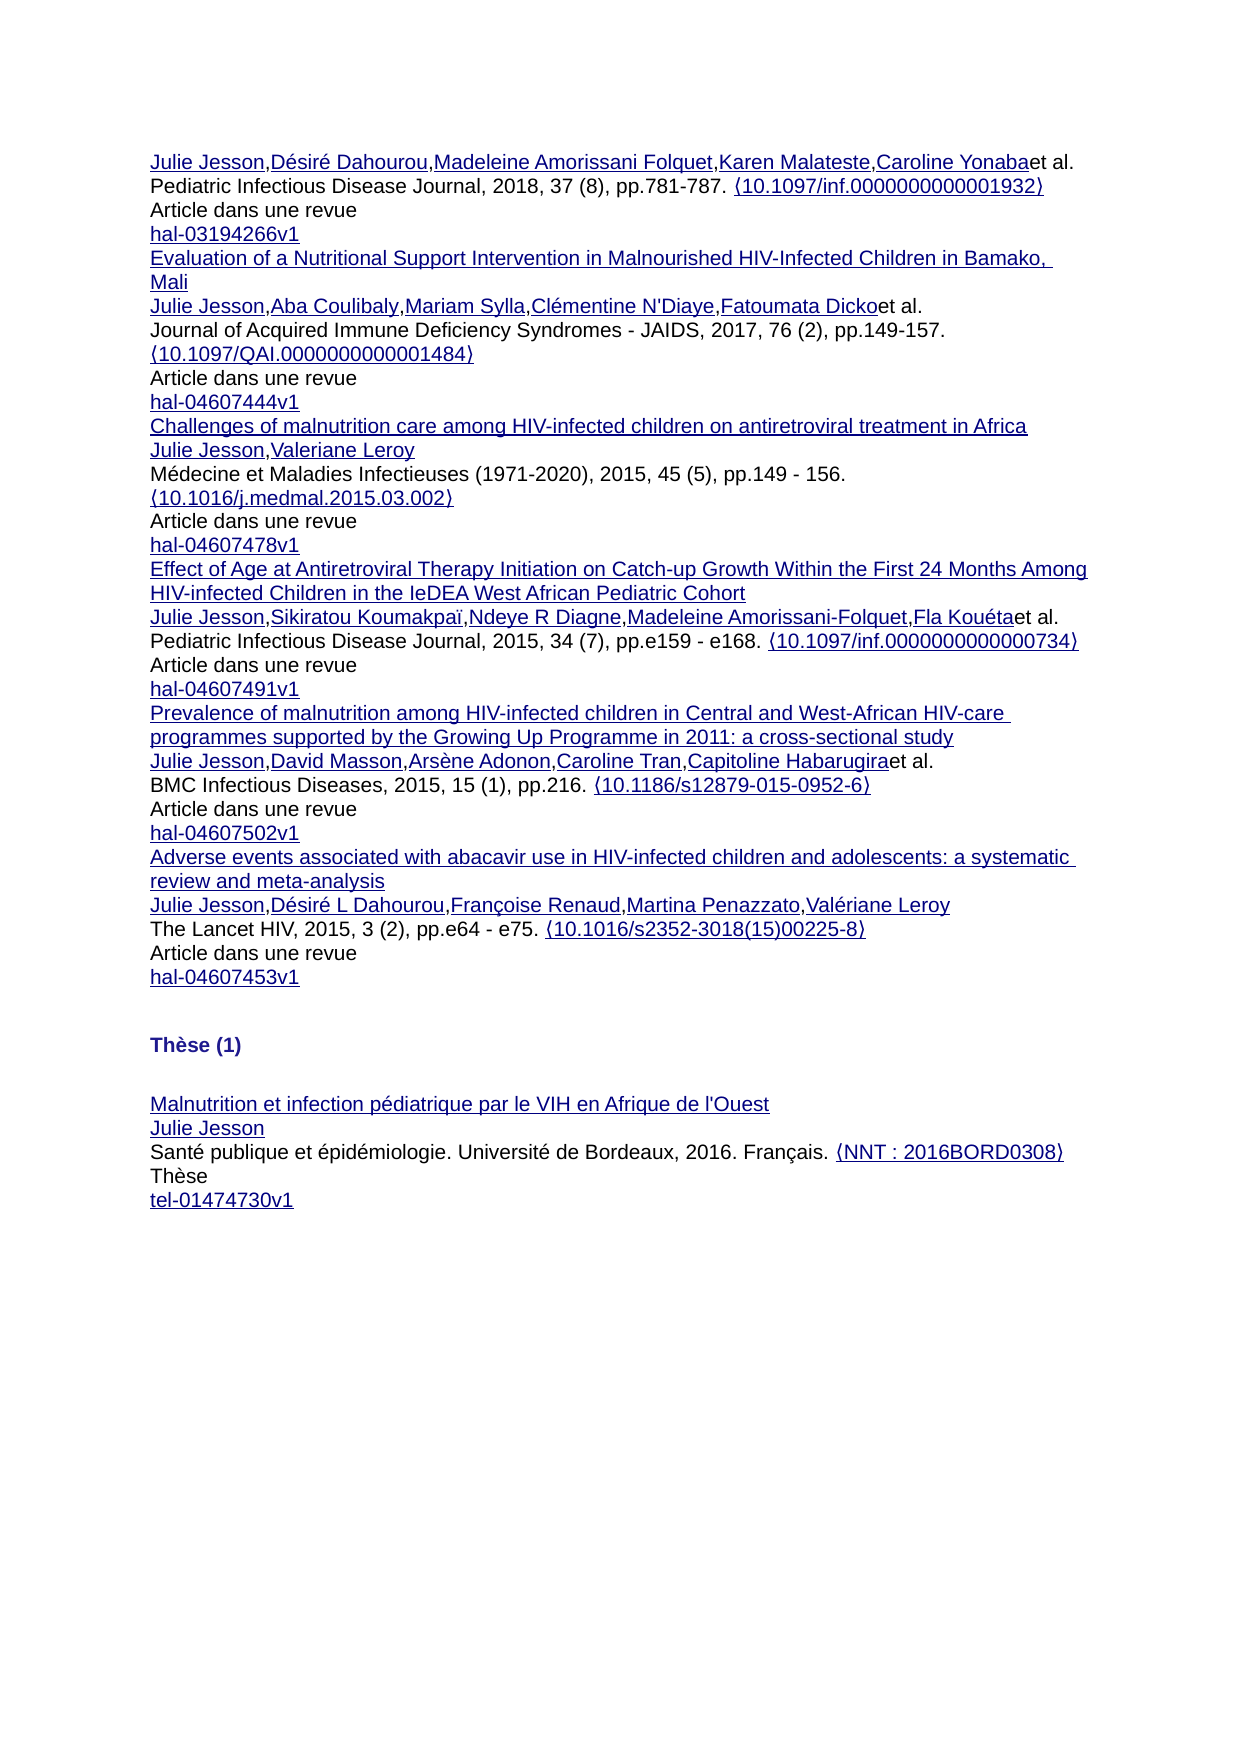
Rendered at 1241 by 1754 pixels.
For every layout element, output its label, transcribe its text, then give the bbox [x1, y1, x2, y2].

table_cell Evaluation of a Nutritional Support Intervention in Malnourished HIV-Infected Children in Bamako, Mali Julie Jesson,Aba Coulibaly,Mariam Sylla,Clémentine N'Diaye,Fatoumata Dickoet al. Journal of Acquired Immune Deficiency Syndromes - JAIDS, 2017, 76 (2), pp.149-157. ⟨10.1097/QAI.0000000000001484⟩ Article dans une revue hal-04607444v1 [150, 246, 1090, 413]
table_cell Challenges of malnutrition care among HIV-infected children on antiretroviral treatment in Africa Julie Jesson,Valeriane Leroy Médecine et Maladies Infectieuses (1971-2020), 2015, 45 (5), pp.149 - 156. ⟨10.1016/j.medmal.2015.03.002⟩ Article dans une revue hal-04607478v1 [150, 414, 1090, 557]
table_cell Adverse events associated with abacavir use in HIV-infected children and adolescents: a systematic review and meta-analysis Julie Jesson,Désiré L Dahourou,Françoise Renaud,Martina Penazzato,Valériane Leroy The Lancet HIV, 2015, 3 (2), pp.e64 - e75. ⟨10.1016/s2352-3018(15)00225-8⟩ Article dans une revue hal-04607453v1 [150, 845, 1090, 988]
table_cell Effect of Age at Antiretroviral Therapy Initiation on Catch-up Growth Within the First 24 Months Among HIV-infected Children in the IeDEA West African Pediatric Cohort Julie Jesson,Sikiratou Koumakpaï,Ndeye R Diagne,Madeleine Amorissani-Folquet,Fla Kouétaet al. Pediatric Infectious Disease Journal, 2015, 34 (7), pp.e159 - e168. ⟨10.1097/inf.0000000000000734⟩ Article dans une revue hal-04607491v1 [150, 557, 1090, 701]
subtitle Thèse (1) [150, 1033, 1090, 1057]
table_cell Prevalence of malnutrition among HIV-infected children in Central and West-African HIV-care programmes supported by the Growing Up Programme in 2011: a cross-sectional study Julie Jesson,David Masson,Arsène Adonon,Caroline Tran,Capitoline Habarugiraet al. BMC Infectious Diseases, 2015, 15 (1), pp.216. ⟨10.1186/s12879-015-0952-6⟩ Article dans une revue hal-04607502v1 [150, 701, 1090, 845]
table_header Malnutrition et infection pédiatrique par le VIH en Afrique de l'Ouest Julie Jesson Santé publique et épidémiologie. Université de Bordeaux, 2016. Français. ⟨NNT : 2016BORD0308⟩ Thèse tel-01474730v1 [150, 1092, 1090, 1211]
table_cell Julie Jesson,Désiré Dahourou,Madeleine Amorissani Folquet,Karen Malateste,Caroline Yonabaet al. Pediatric Infectious Disease Journal, 2018, 37 (8), pp.781-787. ⟨10.1097/inf.0000000000001932⟩ Article dans une revue hal-03194266v1 [150, 150, 1090, 246]
